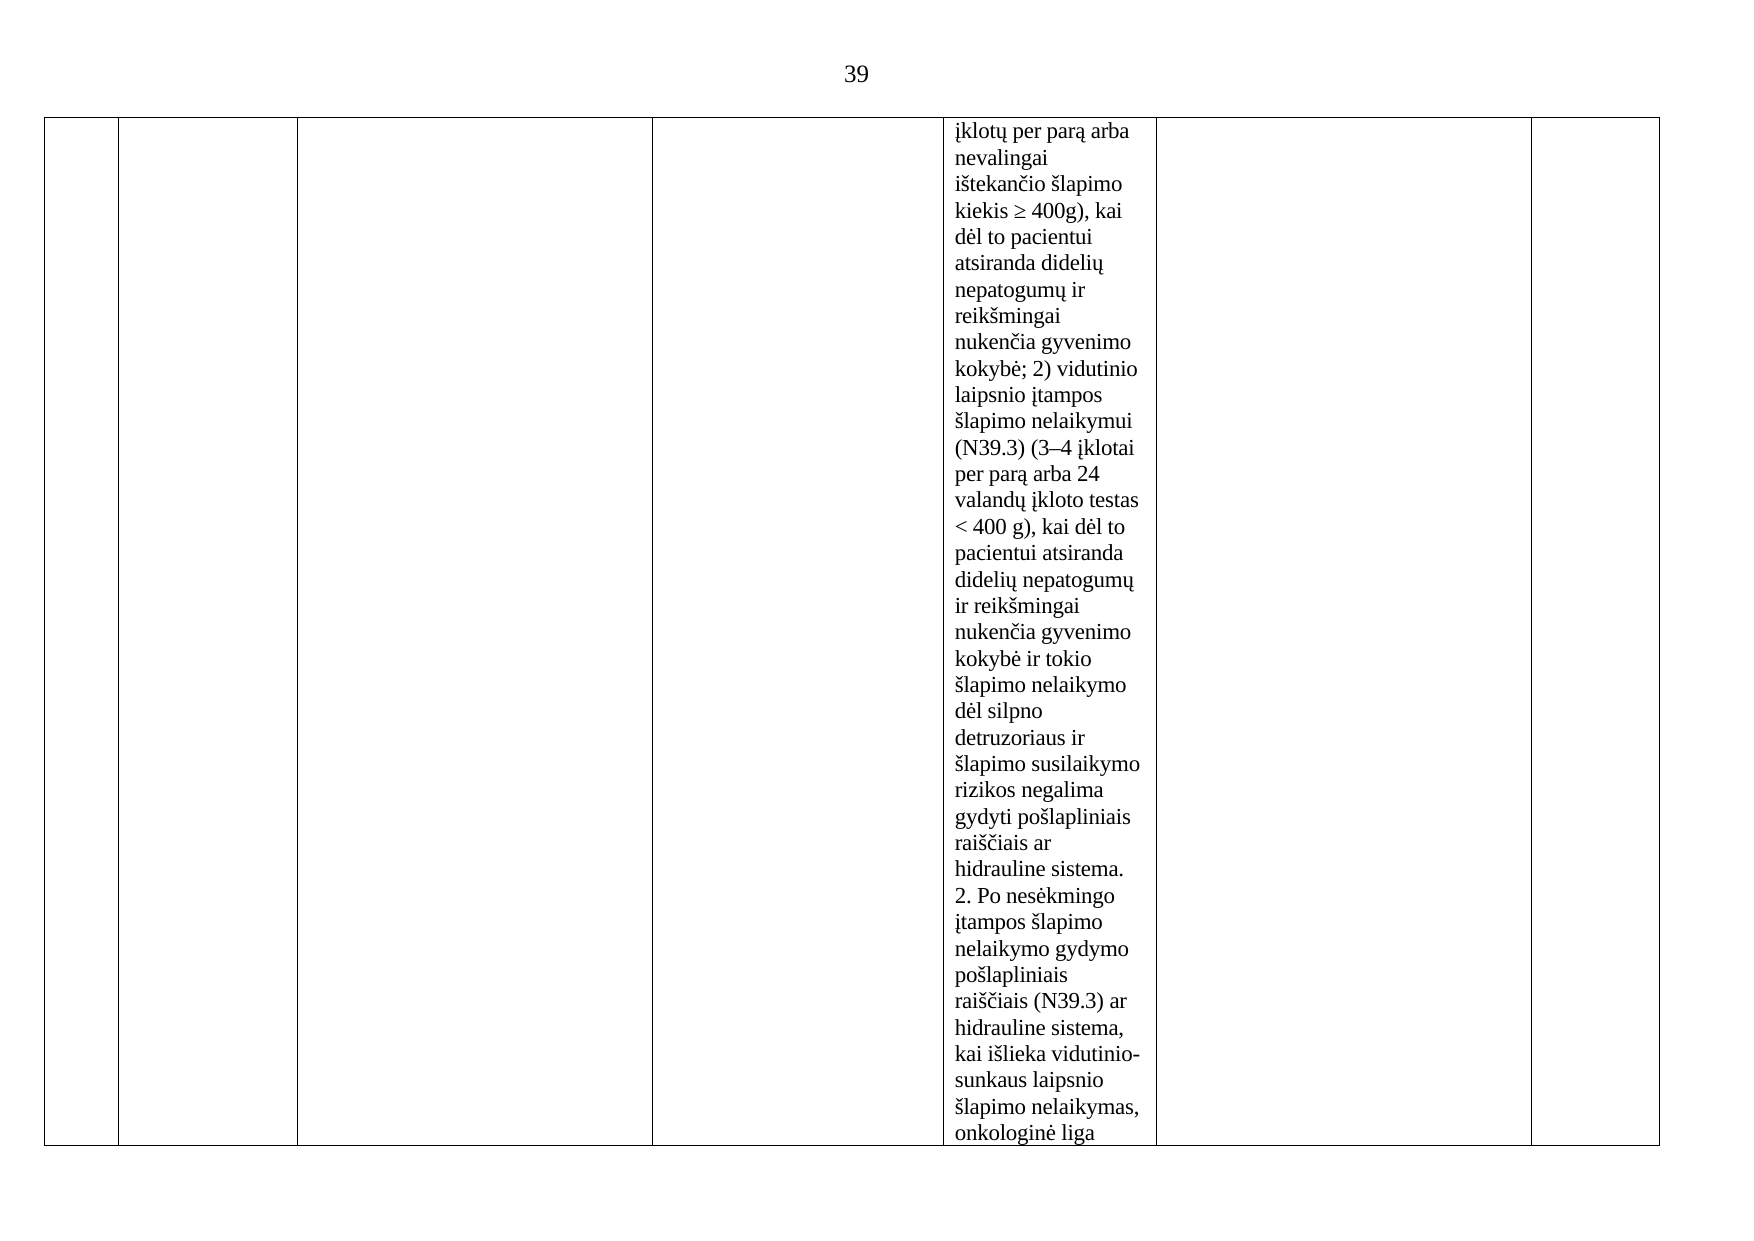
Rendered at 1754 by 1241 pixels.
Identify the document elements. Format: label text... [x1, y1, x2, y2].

table_cell [653, 118, 943, 1145]
table_cell įklotų per parą arba nevalingai ištekančio šlapimo kiekis ≥ 400g), kai dėl to pacientui atsiranda didelių nepatogumų ir reikšmingai nukenčia gyvenimo kokybė; 2) vidutinio laipsnio įtampos šlapimo nelaikymui (N39.3) (3–4 įklotai per parą arba 24 valandų įkloto testas < 400 g), kai dėl to pacientui atsiranda didelių nepatogumų ir reikšmingai nukenčia gyvenimo kokybė ir tokio šlapimo nelaikymo dėl silpno detruzoriaus ir šlapimo susilaikymo rizikos negalima gydyti pošlapliniais raiščiais ar hidrauline sistema. 2. Po nesėkmingo įtampos šlapimo nelaikymo gydymo pošlapliniais raiščiais (N39.3) ar hidrauline sistema, kai išlieka vidutinio-sunkaus laipsnio šlapimo nelaikymas, onkologinė liga [944, 118, 1156, 1145]
table_cell [298, 118, 652, 1145]
table_cell [119, 118, 297, 1145]
table_cell [1157, 118, 1531, 1145]
table_cell [1660, 117, 1670, 1145]
table_cell [45, 118, 118, 1145]
table_cell [1532, 118, 1659, 1145]
